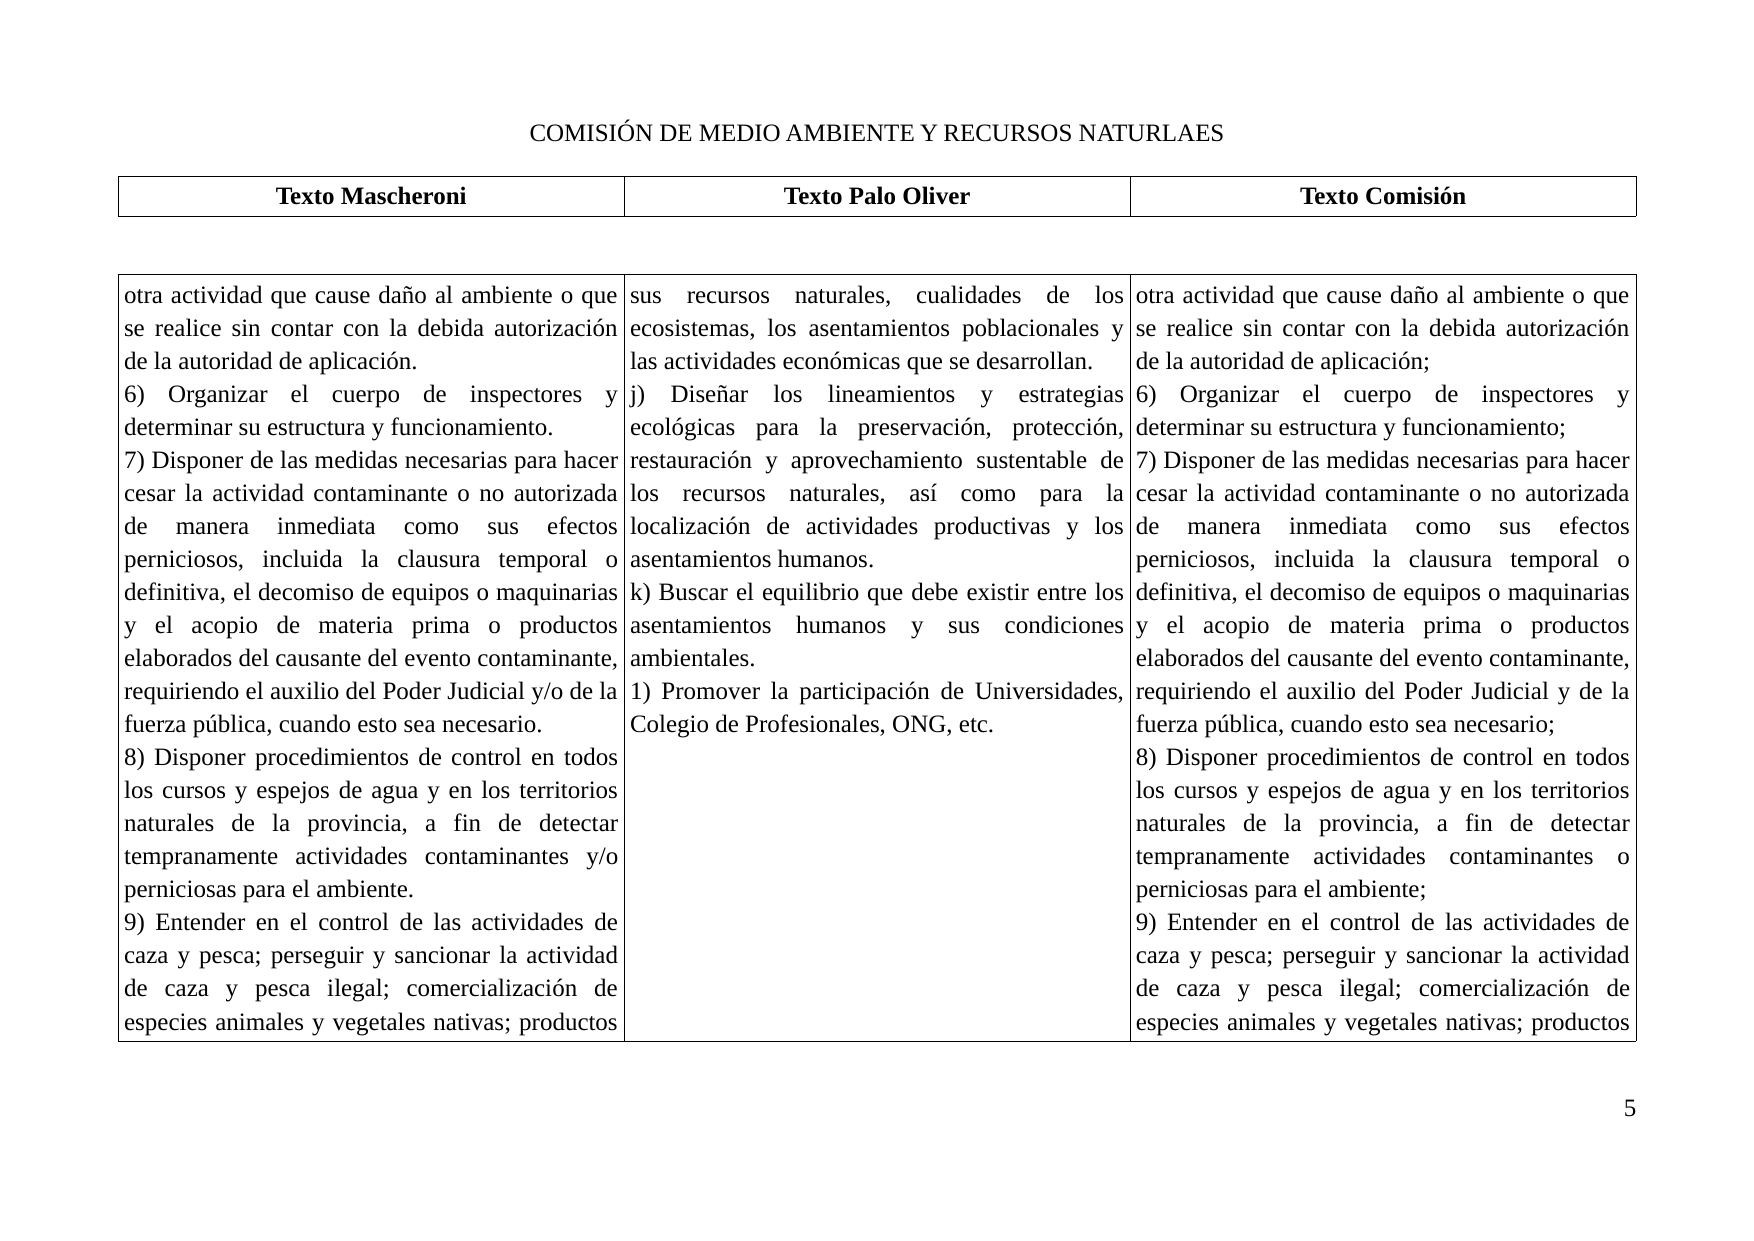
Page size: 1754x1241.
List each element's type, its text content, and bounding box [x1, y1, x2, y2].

table_cell sus recursos naturales, cualidades de los ecosistemas, los asentamientos poblacionales y las actividades económicas que se desarrollan. j) Diseñar los lineamientos y estrategias ecológicas para la preservación, protección, restauración y aprovechamiento sustentable de los recursos naturales, así como para la localización de actividades productivas y los asentamientos humanos. k) Buscar el equilibrio que debe existir entre los asentamientos humanos y sus condiciones ambientales. 1) Promover la participación de Universidades, Colegio de Profesionales, ONG, etc. [625, 275, 1130, 1041]
table_cell otra actividad que cause daño al ambiente o que se realice sin contar con la debida autorización de la autoridad de aplicación. 6) Organizar el cuerpo de inspectores y determinar su estructura y funcionamiento. 7) Disponer de las medidas necesarias para hacer cesar la actividad contaminante o no autorizada de manera inmediata como sus efectos perniciosos, incluida la clausura temporal o definitiva, el decomiso de equipos o maquinarias y el acopio de materia prima o productos elaborados del causante del evento contaminante, requiriendo el auxilio del Poder Judicial y/o de la fuerza pública, cuando esto sea necesario. 8) Disponer procedimientos de control en todos los cursos y espejos de agua y en los territorios naturales de la provincia, a fin de detectar tempranamente actividades contaminantes y/o perniciosas para el ambiente. 9) Entender en el control de las actividades de caza y pesca; perseguir y sancionar la actividad de caza y pesca ilegal; comercialización de especies animales y vegetales nativas; productos [119, 275, 624, 1041]
table_cell otra actividad que cause daño al ambiente o que se realice sin contar con la debida autorización de la autoridad de aplicación; 6) Organizar el cuerpo de inspectores y determinar su estructura y funcionamiento; 7) Disponer de las medidas necesarias para hacer cesar la actividad contaminante o no autorizada de manera inmediata como sus efectos perniciosos, incluida la clausura temporal o definitiva, el decomiso de equipos o maquinarias y el acopio de materia prima o productos elaborados del causante del evento contaminante, requiriendo el auxilio del Poder Judicial y de la fuerza pública, cuando esto sea necesario; 8) Disponer procedimientos de control en todos los cursos y espejos de agua y en los territorios naturales de la provincia, a fin de detectar tempranamente actividades contaminantes o perniciosas para el ambiente; 9) Entender en el control de las actividades de caza y pesca; perseguir y sancionar la actividad de caza y pesca ilegal; comercialización de especies animales y vegetales nativas; productos [1131, 275, 1636, 1041]
